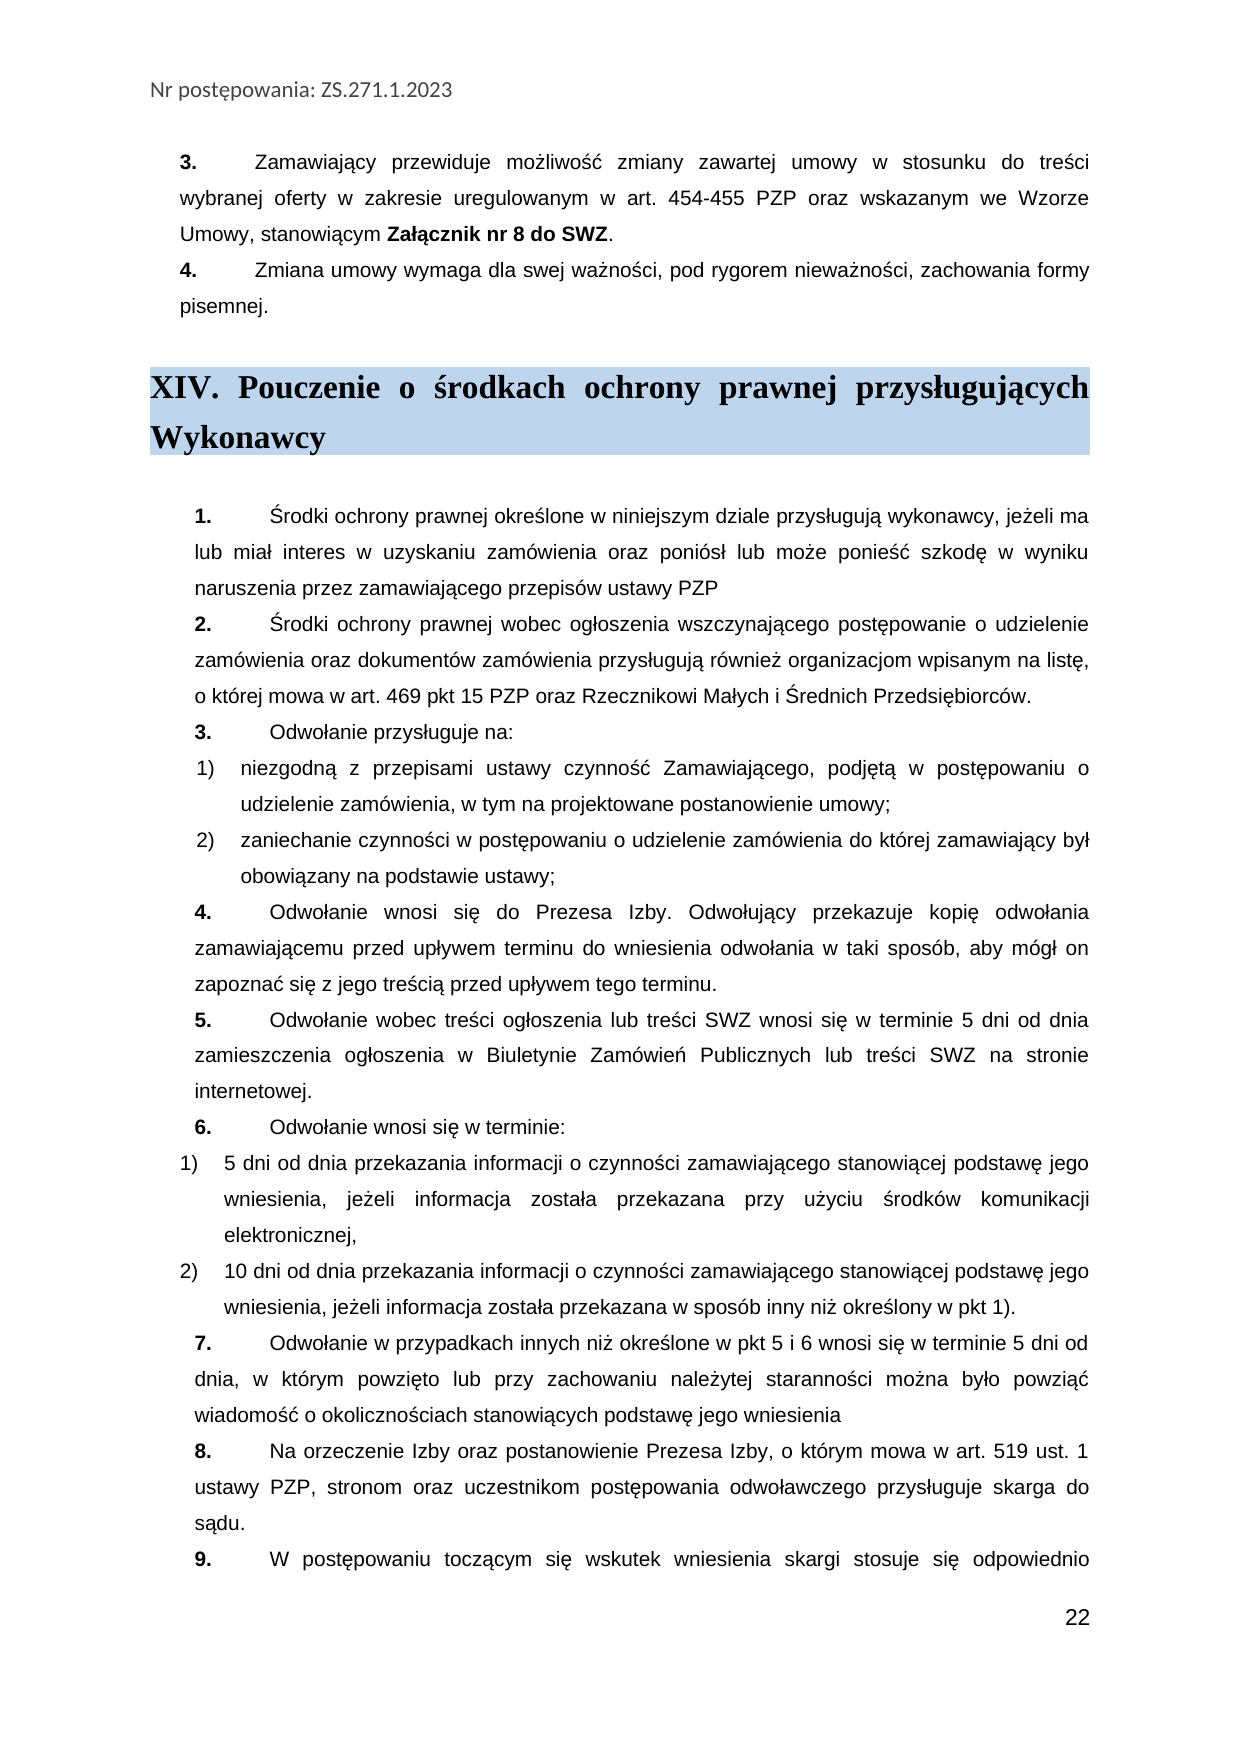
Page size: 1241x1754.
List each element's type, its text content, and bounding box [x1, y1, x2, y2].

text 1) 5 dni od dnia przekazania informacji o czynności zamawiającego stanowiącej podstawę jego wniesienia, jeżeli informacja została przekazana przy użyciu środków komunikacji elektronicznej, [179, 1151, 1090, 1247]
list Odwołanie wobec treści ogłoszenia lub treści SWZ wnosi się w terminie 5 dni od dnia zamieszczenia ogłoszenia w Biuletynie Zamówień Publicznych lub treści SWZ na stronie internetowej. [194, 1007, 1090, 1103]
list Środki ochrony prawnej określone w niniejszym dziale przysługują wykonawcy, jeżeli ma lub miał interes w uzyskaniu zamówienia oraz poniósł lub może ponieść szkodę w wyniku naruszenia przez zamawiającego przepisów ustawy PZP [194, 504, 1090, 600]
list Odwołanie wnosi się do Prezesa Izby. Odwołujący przekazuje kopię odwołania zamawiającemu przed upływem terminu do wniesienia odwołania w taki sposób, aby mógł on zapoznać się z jego treścią przed upływem tego terminu. [194, 899, 1090, 995]
text 1) niezgodną z przepisami ustawy czynność Zamawiającego, podjętą w postępowaniu o udzielenie zamówienia, w tym na projektowane postanowienie umowy; [196, 756, 1090, 816]
list Zmiana umowy wymaga dla swej ważności, pod rygorem nieważności, zachowania formy pisemnej. [179, 258, 1090, 318]
text 2) zaniechanie czynności w postępowaniu o udzielenie zamówienia do której zamawiający był obowiązany na podstawie ustawy; [196, 828, 1090, 888]
list Odwołanie przysługuje na: [194, 720, 1090, 744]
subtitle XIV. Pouczenie o środkach ochrony prawnej przysługujących Wykonawcy [150, 367, 1090, 455]
list W postępowaniu toczącym się wskutek wniesienia skargi stosuje się odpowiednio [194, 1546, 1090, 1570]
list Odwołanie w przypadkach innych niż określone w pkt 5 i 6 wnosi się w terminie 5 dni od dnia, w którym powzięto lub przy zachowaniu należytej staranności można było powziąć wiadomość o okolicznościach stanowiących podstawę jego wniesienia [194, 1331, 1090, 1427]
list Odwołanie wnosi się w terminie: [194, 1115, 1090, 1139]
list Zamawiający przewiduje możliwość zmiany zawartej umowy w stosunku do treści wybranej oferty w zakresie uregulowanym w art. 454-455 PZP oraz wskazanym we Wzorze Umowy, stanowiącym Załącznik nr 8 do SWZ. [179, 150, 1090, 246]
list Środki ochrony prawnej wobec ogłoszenia wszczynającego postępowanie o udzielenie zamówienia oraz dokumentów zamówienia przysługują również organizacjom wpisanym na listę, o której mowa w art. 469 pkt 15 PZP oraz Rzecznikowi Małych i Średnich Przedsiębiorców. [194, 612, 1090, 708]
text 2) 10 dni od dnia przekazania informacji o czynności zamawiającego stanowiącej podstawę jego wniesienia, jeżeli informacja została przekazana w sposób inny niż określony w pkt 1). [179, 1259, 1090, 1319]
list Na orzeczenie Izby oraz postanowienie Prezesa Izby, o którym mowa w art. 519 ust. 1 ustawy PZP, stronom oraz uczestnikom postępowania odwoławczego przysługuje skarga do sądu. [194, 1439, 1090, 1534]
